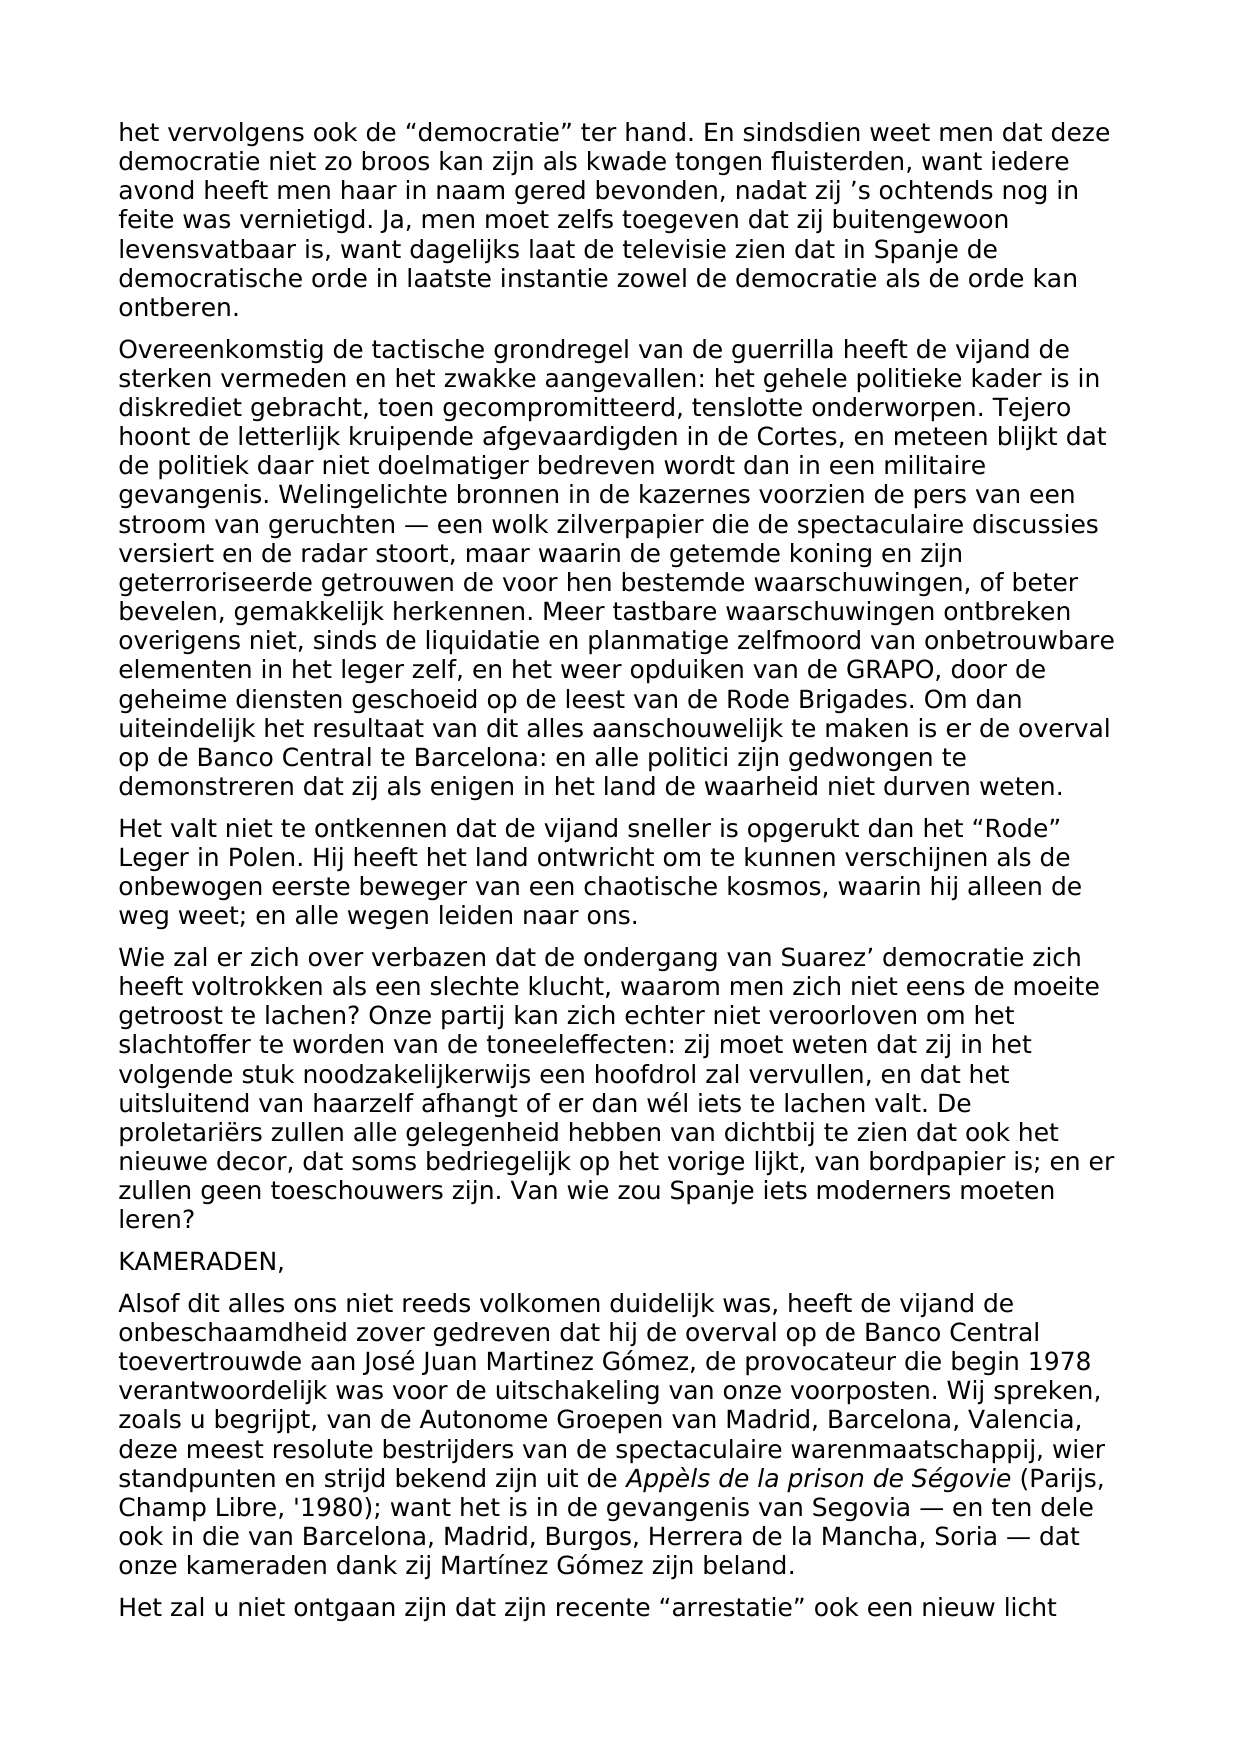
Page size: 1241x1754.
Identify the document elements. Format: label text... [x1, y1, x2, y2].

text Wie zal er zich over verbazen dat de ondergang van Suarez’ democratie zich heeft voltrokken als een slechte klucht, waarom men zich niet eens de moeite getroost te lachen? Onze partij kan zich echter niet veroorloven om het slachtoffer te worden van de toneeleffecten: zij moet weten dat zij in het volgende stuk noodzakelijkerwijs een hoofdrol zal vervullen, en dat het uitsluitend van haarzelf afhangt of er dan wél iets te lachen valt. De proletariërs zullen alle gelegenheid hebben van dichtbij te zien dat ook het nieuwe decor, dat soms bedriegelijk op het vorige lijkt, van bordpapier is; en er zullen geen toeschouwers zijn. Van wie zou Spanje iets moderners moeten leren? [118, 943, 1122, 1235]
text Overeenkomstig de tactische grondregel van de guerrilla heeft de vijand de sterken vermeden en het zwakke aangevallen: het gehele politieke kader is in diskrediet gebracht, toen gecompromitteerd, tenslotte onderworpen. Tejero hoont de letterlijk kruipende afgevaardigden in de Cortes, en meteen blijkt dat de politiek daar niet doelmatiger bedreven wordt dan in een militaire gevangenis. Welingelichte bronnen in de kazernes voorzien de pers van een stroom van geruchten — een wolk zilverpapier die de spectaculaire discussies versiert en de radar stoort, maar waarin de getemde koning en zijn geterroriseerde getrouwen de voor hen bestemde waarschuwingen, of beter bevelen, gemakkelijk herkennen. Meer tastbare waarschuwingen ontbreken overigens niet, sinds de liquidatie en planmatige zelfmoord van onbetrouwbare elementen in het leger zelf, en het weer opduiken van de GRAPO, door de geheime diensten geschoeid op de leest van de Rode Brigades. Om dan uiteindelijk het resultaat van dit alles aanschouwelijk te maken is er de overval op de Banco Central te Barcelona: en alle politici zijn gedwongen te demonstreren dat zij als enigen in het land de waarheid niet durven weten. [118, 335, 1122, 801]
text Alsof dit alles ons niet reeds volkomen duidelijk was, heeft de vijand de onbeschaamdheid zover gedreven dat hij de overval op de Banco Central toevertrouwde aan José Juan Martinez Gómez, de provocateur die begin 1978 verantwoordelijk was voor de uitschakeling van onze voorposten. Wij spreken, zoals u begrijpt, van de Autonome Groepen van Madrid, Barcelona, Valencia, deze meest resolute bestrijders van de spectaculaire warenmaatschappij, wier standpunten en strijd bekend zijn uit de Appèls de la prison de Ségovie (Parijs, Champ Libre, '1980); want het is in de gevangenis van Segovia — en ten dele ook in die van Barcelona, Madrid, Burgos, Herrera de la Mancha, Soria — dat onze kameraden dank zij Martínez Gómez zijn beland. [118, 1289, 1122, 1581]
text KAMERADEN, [118, 1247, 1122, 1276]
text het vervolgens ook de “democratie” ter hand. En sindsdien weet men dat deze democratie niet zo broos kan zijn als kwade tongen fluisterden, want iedere avond heeft men haar in naam gered bevonden, nadat zij ’s ochtends nog in feite was vernietigd. Ja, men moet zelfs toegeven dat zij buitengewoon levensvatbaar is, want dagelijks laat de televisie zien dat in Spanje de democratische orde in laatste instantie zowel de democratie als de orde kan ontberen. [118, 118, 1122, 322]
text Het valt niet te ontkennen dat de vijand sneller is opgerukt dan het “Rode” Leger in Polen. Hij heeft het land ontwricht om te kunnen verschijnen als de onbewogen eerste beweger van een chaotische kosmos, waarin hij alleen de weg weet; en alle wegen leiden naar ons. [118, 814, 1122, 931]
text Het zal u niet ontgaan zijn dat zijn recente “arrestatie” ook een nieuw licht [118, 1593, 1122, 1622]
